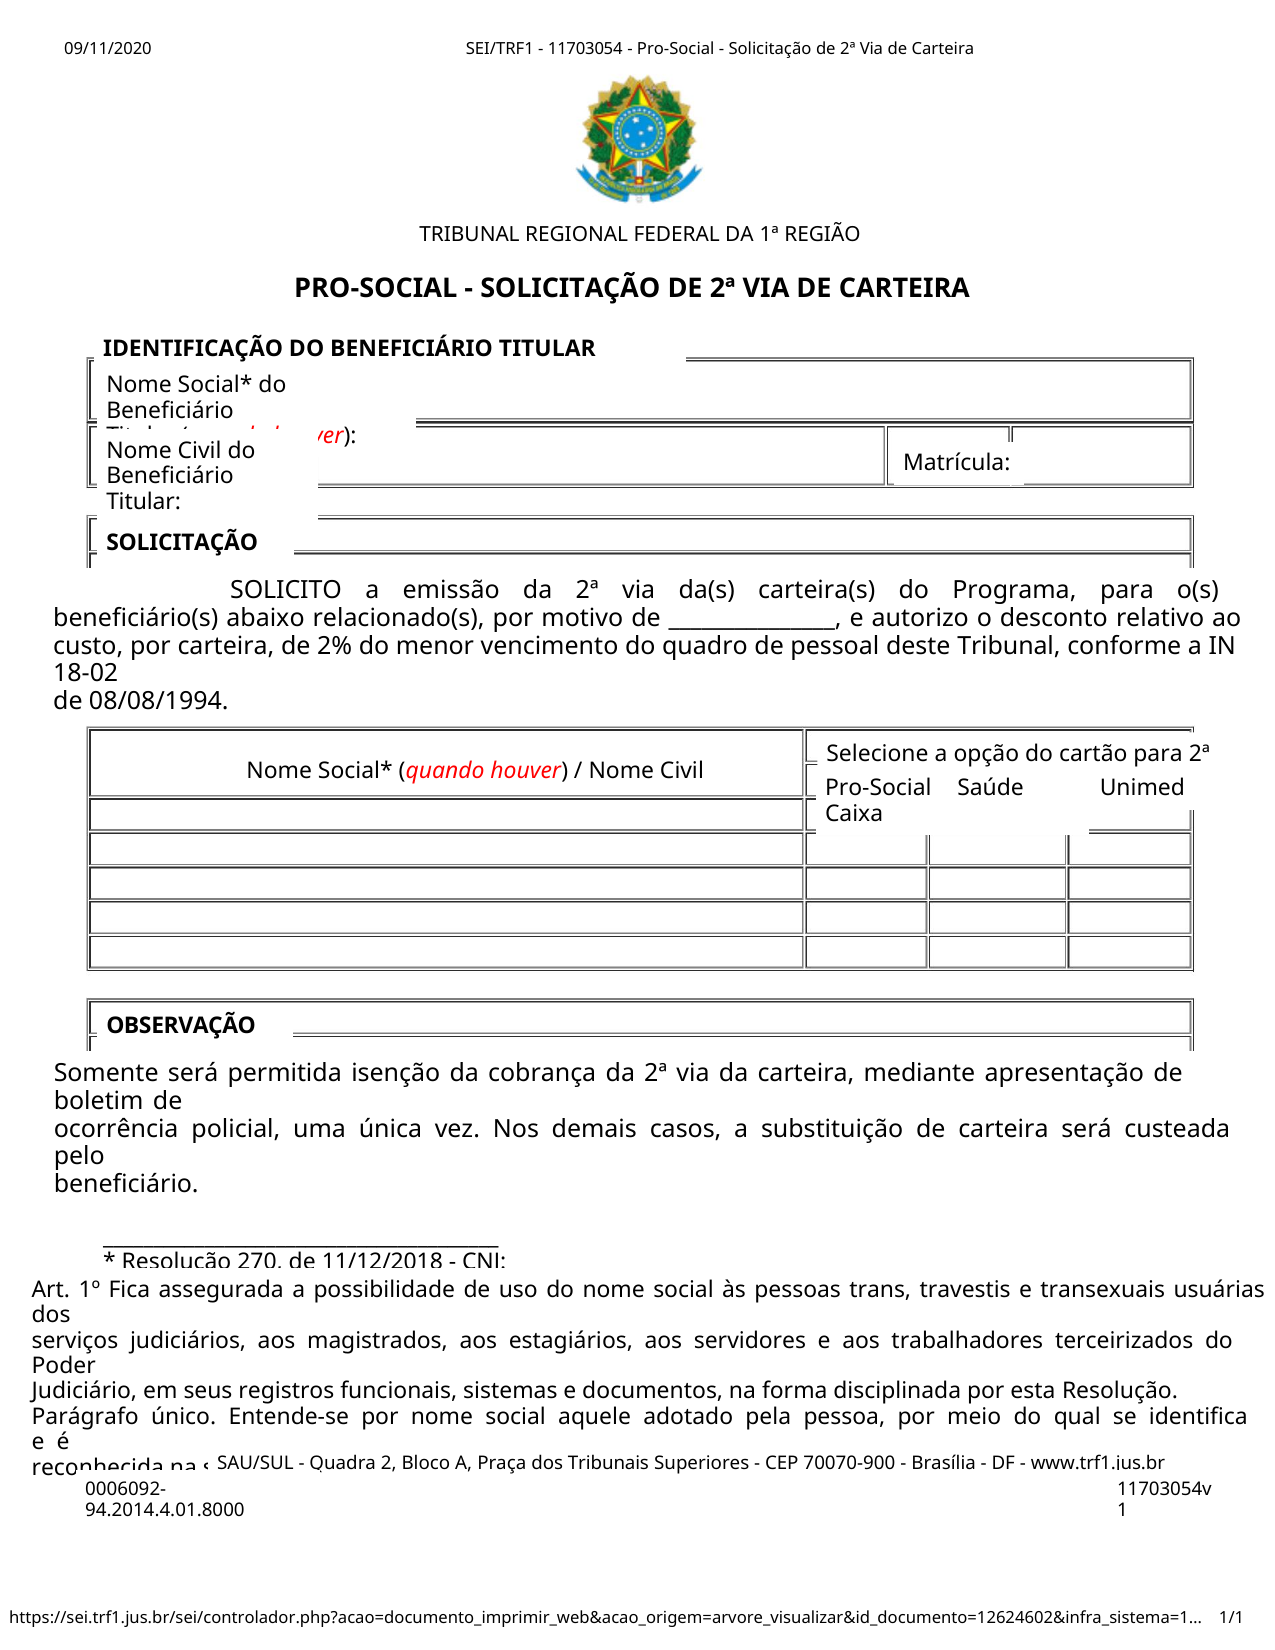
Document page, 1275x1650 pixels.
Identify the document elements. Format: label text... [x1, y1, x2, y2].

text SEI/TRF1 - 11703054 - Pro-Social - Solicitação de 2ª Via de Carteira [466, 39, 1031, 58]
text PRO-SOCIAL - SOLICITAÇÃO DE 2ª VIA DE CARTEIRA [294, 273, 1089, 303]
text SAU/SUL - Quadra 2, Bloco A, Praça dos Tribunais Superiores - CEP 70070-900 - Brasília - DF - www.trf1.jus.br [217, 1453, 1189, 1473]
text SOLICITO a emissão da 2ª via da(s) carteira(s) do Programa, para o(s) [230, 577, 1266, 604]
text Parágrafo único. Entende-se por nome social aquele adotado pela pessoa, por meio do qual se identifica e é [31, 1404, 1266, 1455]
text reconhecida na sociedade, e por ela declarado. [1198, 1455, 1266, 1480]
text SOLICITAÇÃO [106, 530, 286, 556]
text de 08/08/1994. [53, 687, 1266, 715]
text IDENTIFICAÇÃO DO BENEFICIÁRIO TITULAR [103, 336, 677, 362]
text Nome Social* do Beneficiário [106, 372, 408, 423]
picture [0, 0, 1275, 1599]
text beneficiário. [53, 1170, 1266, 1198]
text Matrícula: [903, 450, 1015, 476]
text TRIBUNAL REGIONAL FEDERAL DA 1ª REGIÃO [419, 223, 926, 246]
text Selecione a opção do cartão para 2ª via [826, 741, 1220, 792]
text OBSERVAÇÃO [106, 1013, 284, 1038]
text Judiciário, em seus registros funcionais, sistemas e documentos, na forma disciplinada por esta Resolução. [31, 1379, 1266, 1404]
text reconhecida na sociedade, e por ela declarado. [31, 1455, 208, 1480]
text custo, por carteira, de 2% do menor vencimento do quadro de pessoal deste Tribunal, conforme a IN 18-02 [53, 632, 1266, 687]
picture [0, 1636, 1275, 1650]
text 0006092-94.2014.4.01.8000 [85, 1479, 312, 1521]
text Titular (quando houver): [106, 423, 408, 448]
text 09/11/2020 [64, 39, 155, 58]
text Somente será permitida isenção da cobrança da 2ª via da carteira, mediante apresentação de boletim de [53, 1059, 1266, 1115]
text Nome Social* (quando houver) / Nome Civil [246, 758, 706, 784]
text ocorrência policial, uma única vez. Nos demais casos, a substituição de carteira será custeada pelo [53, 1115, 1266, 1170]
text beneficiário(s) abaixo relacionado(s), por motivo de _______________, e autorizo o desconto relativo ao [53, 604, 1266, 632]
text serviços judiciários, aos magistrados, aos estagiários, aos servidores e aos trabalhadores terceirizados do Poder [31, 1328, 1266, 1379]
text Pro-Social Saúde Caixa [825, 775, 1080, 826]
text * Resolução 270, de 11/12/2018 - CNJ: [103, 1249, 599, 1268]
text 11703054v1 [1117, 1479, 1221, 1521]
text https://sei.trf1.jus.br/sei/controlador.php?acao=documento_imprimir_web&acao_origem=arvore_visualizar&id_documento=12624602&infra_sistema=1… 1/1 [9, 1608, 1266, 1627]
text Beneficiário Titular: [106, 463, 309, 514]
text Nome Civil do [106, 438, 309, 463]
text _______________________________________ [103, 1224, 599, 1249]
text Unimed [1099, 775, 1190, 801]
text Art. 1º Fica assegurada a possibilidade de uso do nome social às pessoas trans, travestis e transexuais usuárias dos [31, 1277, 1266, 1328]
